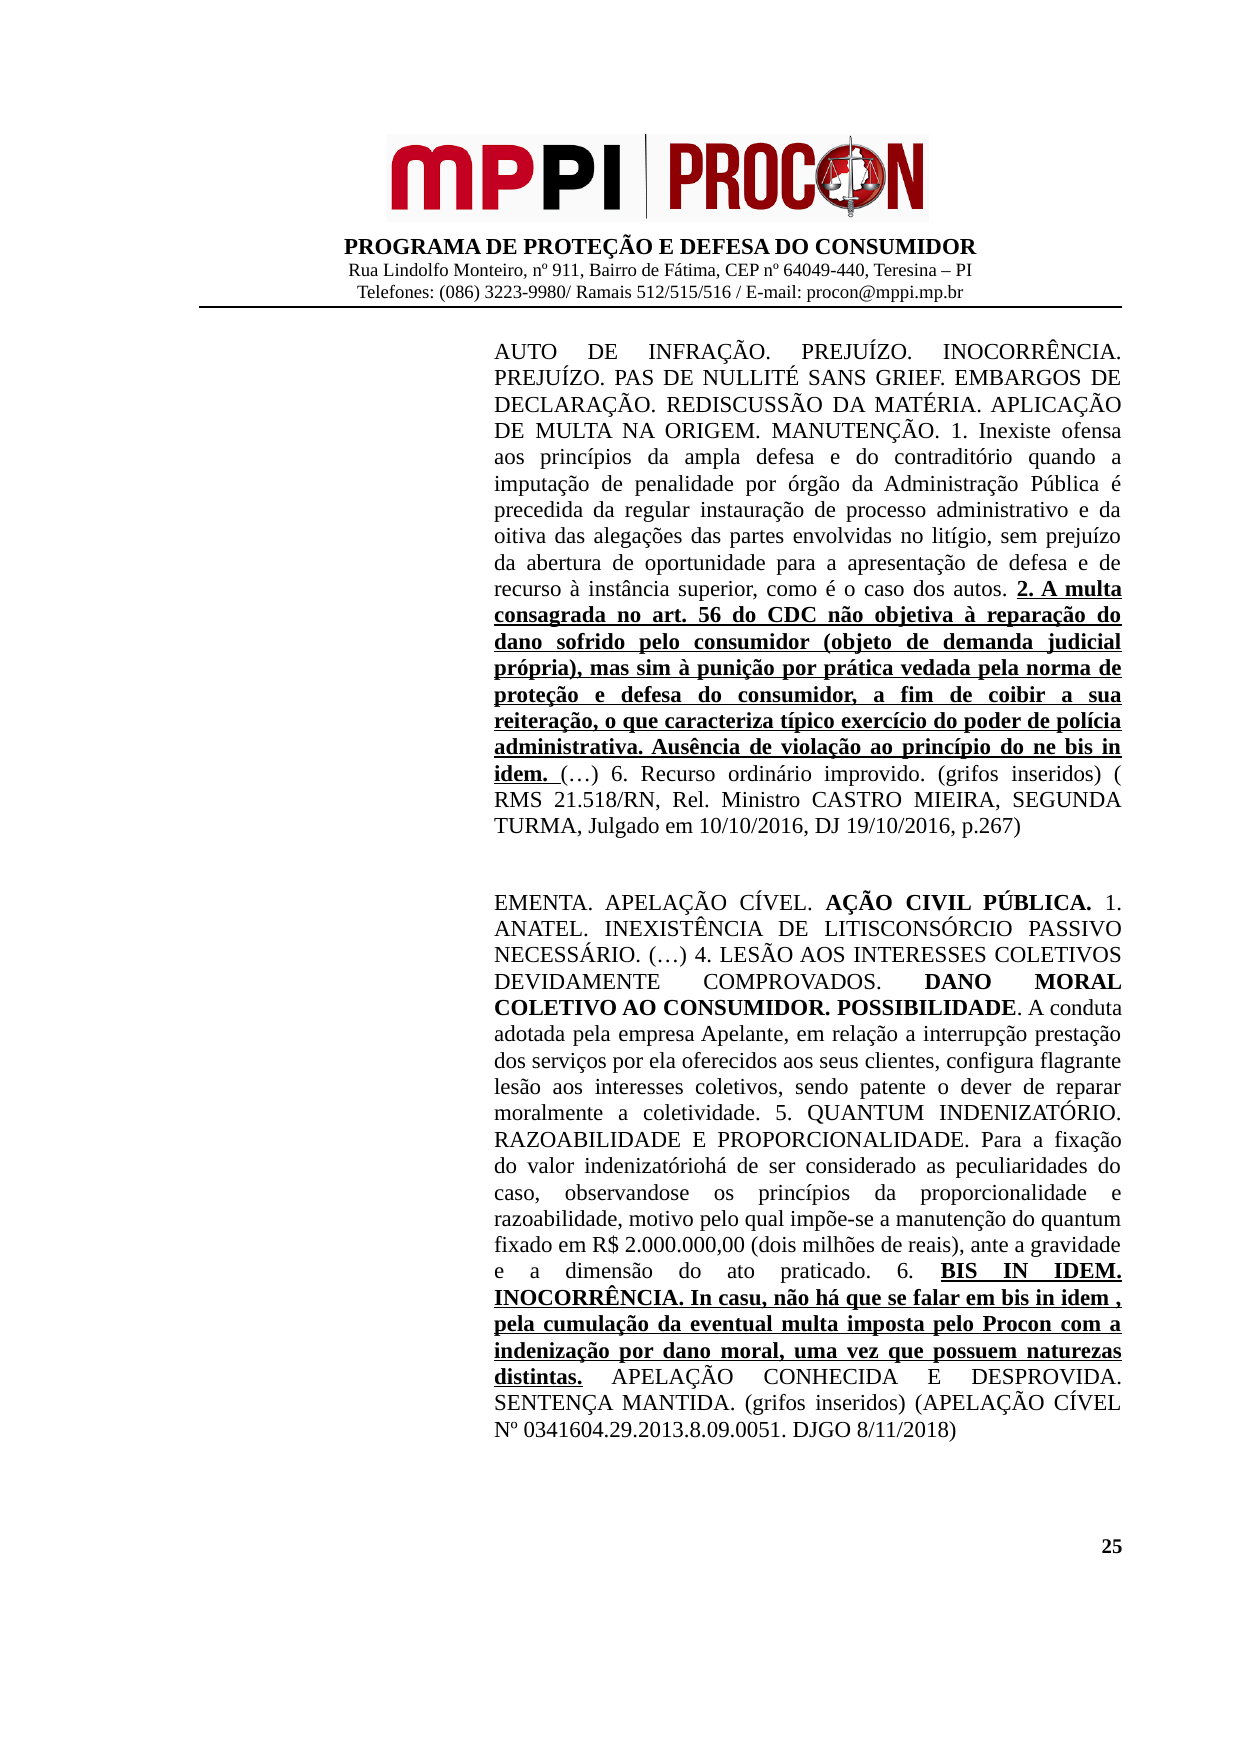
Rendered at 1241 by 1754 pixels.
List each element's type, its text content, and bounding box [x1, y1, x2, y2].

text proteção e defesa do consumidor, a fim de coibir a sua [494, 678, 1122, 704]
text pela cumulação da eventual multa imposta pelo Procon com a [494, 1308, 1122, 1333]
text AUTO DE INFRAÇÃO. PREJUÍZO. INOCORRÊNCIA. PREJUÍZO. PAS DE NULLITÉ SANS GRIEF. EMBARGOS DE DECLARAÇÃO. REDISCUSSÃO DA MATÉRIA. APLICAÇÃO DE MULTA NA ORIGEM. MANUTENÇÃO. 1. Inexiste ofensa aos princípios da ampla defesa e do contraditório quando a imputação de penalidade por órgão da Administração Pública é precedida da regular instauração de processo administrativo e da oitiva das alegações das partes envolvidas no litígio, sem prejuízo da abertura de oportunidade para a apresentação de defesa e de recurso à instância superior, como é o caso dos autos. 2. A multa consagrada no art. 56 do CDC não objetiva à reparação do [494, 338, 1122, 624]
text EMENTA. APELAÇÃO CÍVEL. AÇÃO CIVIL PÚBLICA. 1. ANATEL. INEXISTÊNCIA DE LITISCONSÓRCIO PASSIVO NECESSÁRIO. (…) 4. LESÃO AOS INTERESSES COLETIVOS DEVIDAMENTE COMPROVADOS. DANO MORAL COLETIVO AO CONSUMIDOR. POSSIBILIDADE. A conduta adotada pela empresa Apelante, em relação a interrupção prestação dos serviços por ela oferecidos aos seus clientes, configura flagrante lesão aos interesses coletivos, sendo patente o dever de reparar moralmente a coletividade. 5. QUANTUM INDENIZATÓRIO. RAZOABILIDADE E PROPORCIONALIDADE. Para a fixação do valor indenizatóriohá de ser considerado as peculiaridades do caso, observandose os princípios da proporcionalidade e razoabilidade, motivo pelo qual impõe-se a manutenção do quantum fixado em R$ 2.000.000,00 (dois milhões de reais), ante a gravidade e a dimensão do ato praticado. 6. BIS IN IDEM. INOCORRÊNCIA. In casu, não há que se falar em bis in idem , [494, 889, 1122, 1307]
text própria), mas sim à punição por prática vedada pela norma de [494, 652, 1122, 677]
text dano sofrido pelo consumidor (objeto de demanda judicial [494, 626, 1122, 651]
text idem. (…) 6. Recurso ordinário improvido. (grifos inseridos) ( RMS 21.518/RN, Rel. Ministro CASTRO MIEIRA, SEGUNDA TURMA, Julgado em 10/10/2016, DJ 19/10/2016, p.267) [494, 758, 1122, 839]
text administrativa. Ausência de violação ao princípio do ne bis in [494, 731, 1122, 756]
text reiteração, o que caracteriza típico exercício do poder de polícia [494, 705, 1122, 730]
text indenização por dano moral, uma vez que possuem naturezas [494, 1334, 1122, 1360]
text distintas. APELAÇÃO CONHECIDA E DESPROVIDA. SENTENÇA MANTIDA. (grifos inseridos) (APELAÇÃO CÍVEL Nº 0341604.29.2013.8.09.0051. DJGO 8/11/2018) [494, 1361, 1122, 1442]
